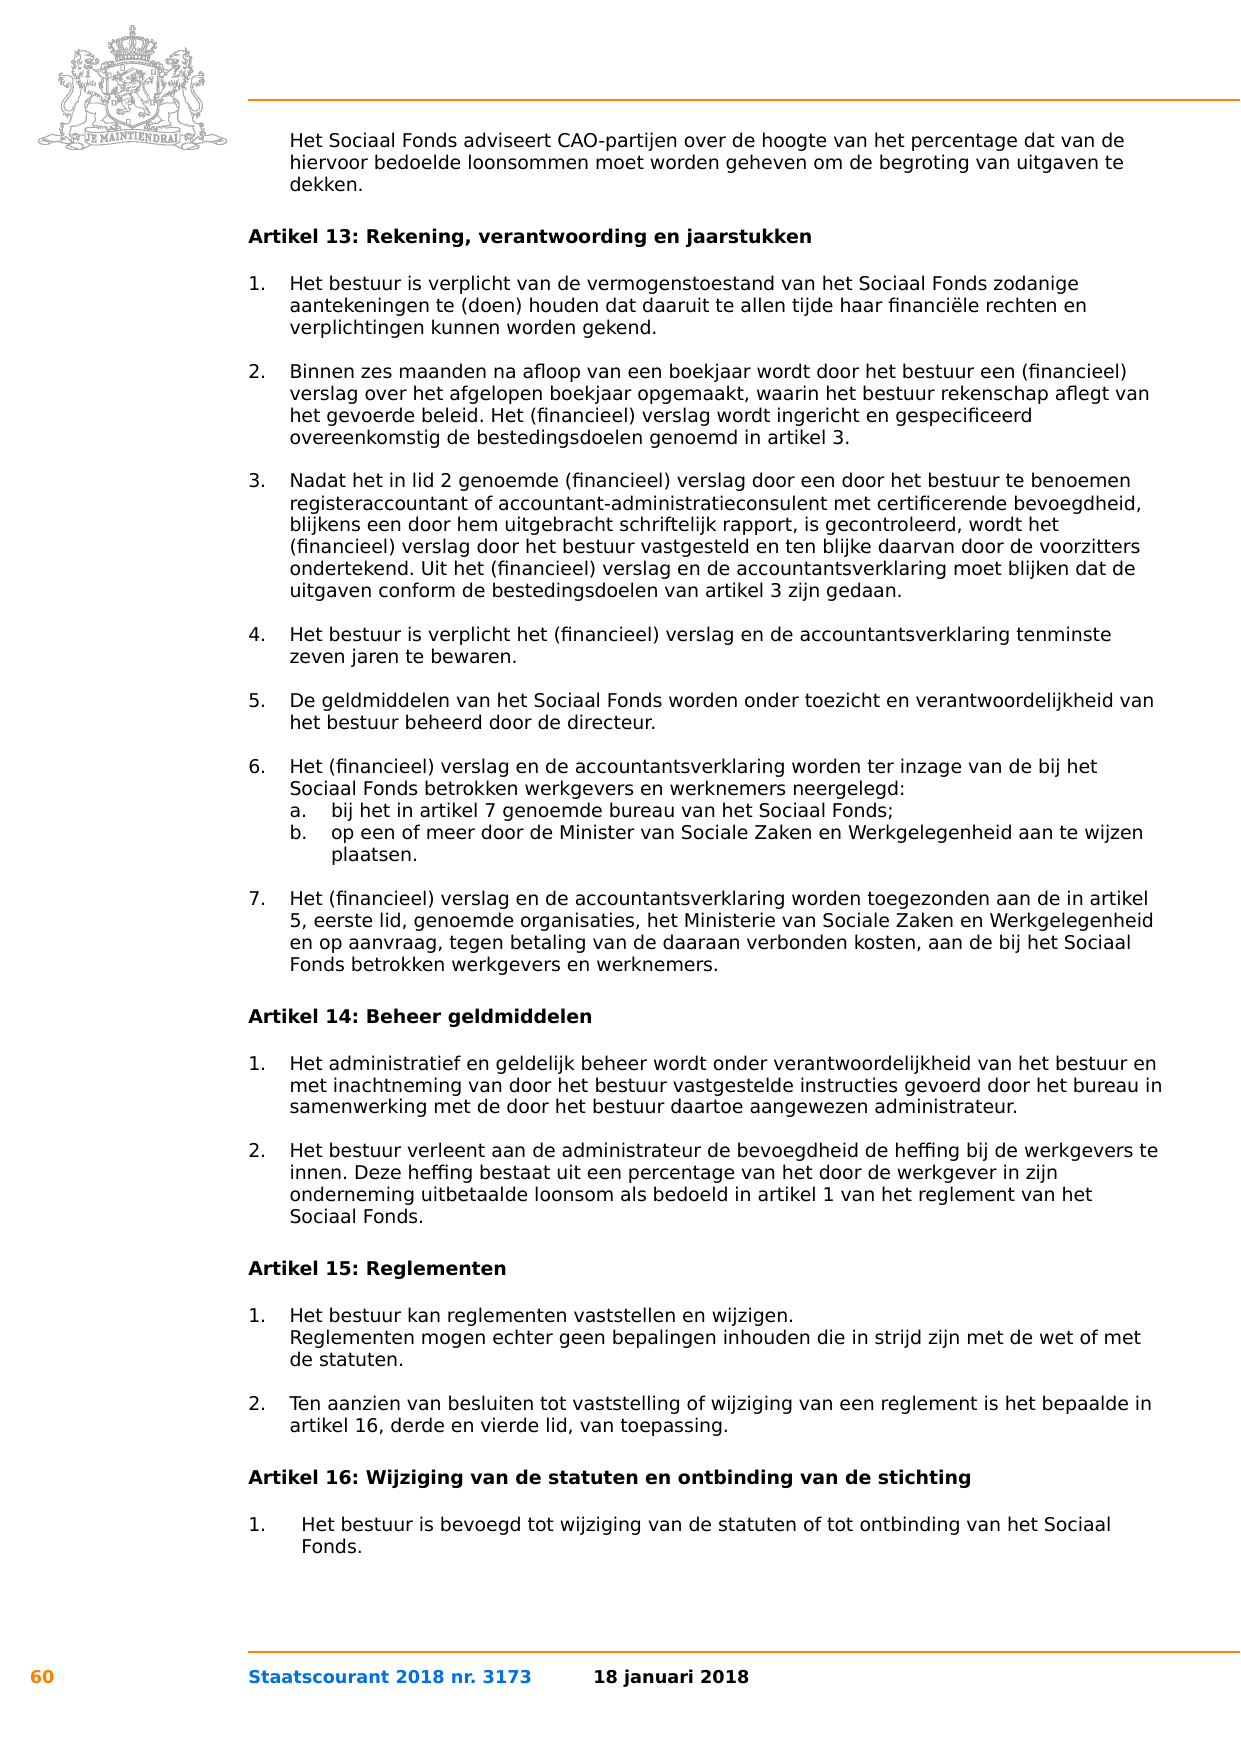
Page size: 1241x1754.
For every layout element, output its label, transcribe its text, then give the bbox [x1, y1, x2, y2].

text 4. Het bestuur is verplicht het (financieel) verslag en de accountantsverklaring tenminste zeven jaren te bewaren. [248, 624, 1163, 668]
text 5. De geldmiddelen van het Sociaal Fonds worden onder toezicht en verantwoordelijkheid van het bestuur beheerd door de directeur. [248, 690, 1163, 734]
text 6. Het (financieel) verslag en de accountantsverklaring worden ter inzage van de bij het Sociaal Fonds betrokken werkgevers en werknemers neergelegd: [248, 756, 1163, 800]
text 2. Ten aanzien van besluiten tot vaststelling of wijziging van een reglement is het bepaalde in artikel 16, derde en vierde lid, van toepassing. [248, 1393, 1163, 1437]
text Reglementen mogen echter geen bepalingen inhouden die in strijd zijn met de wet of met de statuten. [289, 1327, 1163, 1371]
text 3. Nadat het in lid 2 genoemde (financieel) verslag door een door het bestuur te benoemen registeraccountant of accountant-administratieconsulent met certificerende bevoegdheid, blijkens een door hem uitgebracht schriftelijk rapport, is gecontroleerd, wordt het (financieel) verslag door het bestuur vastgesteld en ten blijke daarvan door de voorzitters ondertekend. Uit het (financieel) verslag en de accountantsverklaring moet blijken dat de uitgaven conform de bestedingsdoelen van artikel 3 zijn gedaan. [248, 470, 1163, 602]
text 1. Het bestuur is verplicht van de vermogenstoestand van het Sociaal Fonds zodanige aantekeningen te (doen) houden dat daaruit te allen tijde haar financiële rechten en verplichtingen kunnen worden gekend. [248, 273, 1163, 339]
picture [38, 25, 227, 150]
text 1. Het administratief en geldelijk beheer wordt onder verantwoordelijkheid van het bestuur en met inachtneming van door het bestuur vastgestelde instructies gevoerd door het bureau in samenwerking met de door het bestuur daartoe aangewezen administrateur. [248, 1052, 1163, 1118]
subtitle Artikel 14: Beheer geldmiddelen [248, 1006, 1163, 1027]
text 2. Binnen zes maanden na afloop van een boekjaar wordt door het bestuur een (financieel) verslag over het afgelopen boekjaar opgemaakt, waarin het bestuur rekenschap aflegt van het gevoerde beleid. Het (financieel) verslag wordt ingericht en gespecificeerd overeenkomstig de bestedingsdoelen genoemd in artikel 3. [248, 361, 1163, 448]
text b. op een of meer door de Minister van Sociale Zaken en Werkgelegenheid aan te wijzen plaatsen. [289, 822, 1163, 866]
text a. bij het in artikel 7 genoemde bureau van het Sociaal Fonds; [289, 800, 1163, 822]
subtitle Artikel 15: Reglementen [248, 1258, 1163, 1280]
text 1. Het bestuur kan reglementen vaststellen en wijzigen. [248, 1305, 1163, 1327]
text 2. Het bestuur verleent aan de administrateur de bevoegdheid de heffing bij de werkgevers te innen. Deze heffing bestaat uit een percentage van het door de werkgever in zijn onderneming uitbetaalde loonsom als bedoeld in artikel 1 van het reglement van het Sociaal Fonds. [248, 1140, 1163, 1228]
text Het Sociaal Fonds adviseert CAO-partijen over de hoogte van het percentage dat van de hiervoor bedoelde loonsommen moet worden geheven om de begroting van uitgaven te dekken. [289, 130, 1163, 196]
subtitle Artikel 13: Rekening, verantwoording en jaarstukken [248, 226, 1163, 248]
text 7. Het (financieel) verslag en de accountantsverklaring worden toegezonden aan de in artikel 5, eerste lid, genoemde organisaties, het Ministerie van Sociale Zaken en Werkgelegenheid en op aanvraag, tegen betaling van de daaraan verbonden kosten, aan de bij het Sociaal Fonds betrokken werkgevers en werknemers. [248, 888, 1163, 976]
text 1. Het bestuur is bevoegd tot wijziging van de statuten of tot ontbinding van het Sociaal Fonds. [248, 1514, 1163, 1558]
subtitle Artikel 16: Wijziging van de statuten en ontbinding van de stichting [248, 1467, 1163, 1489]
